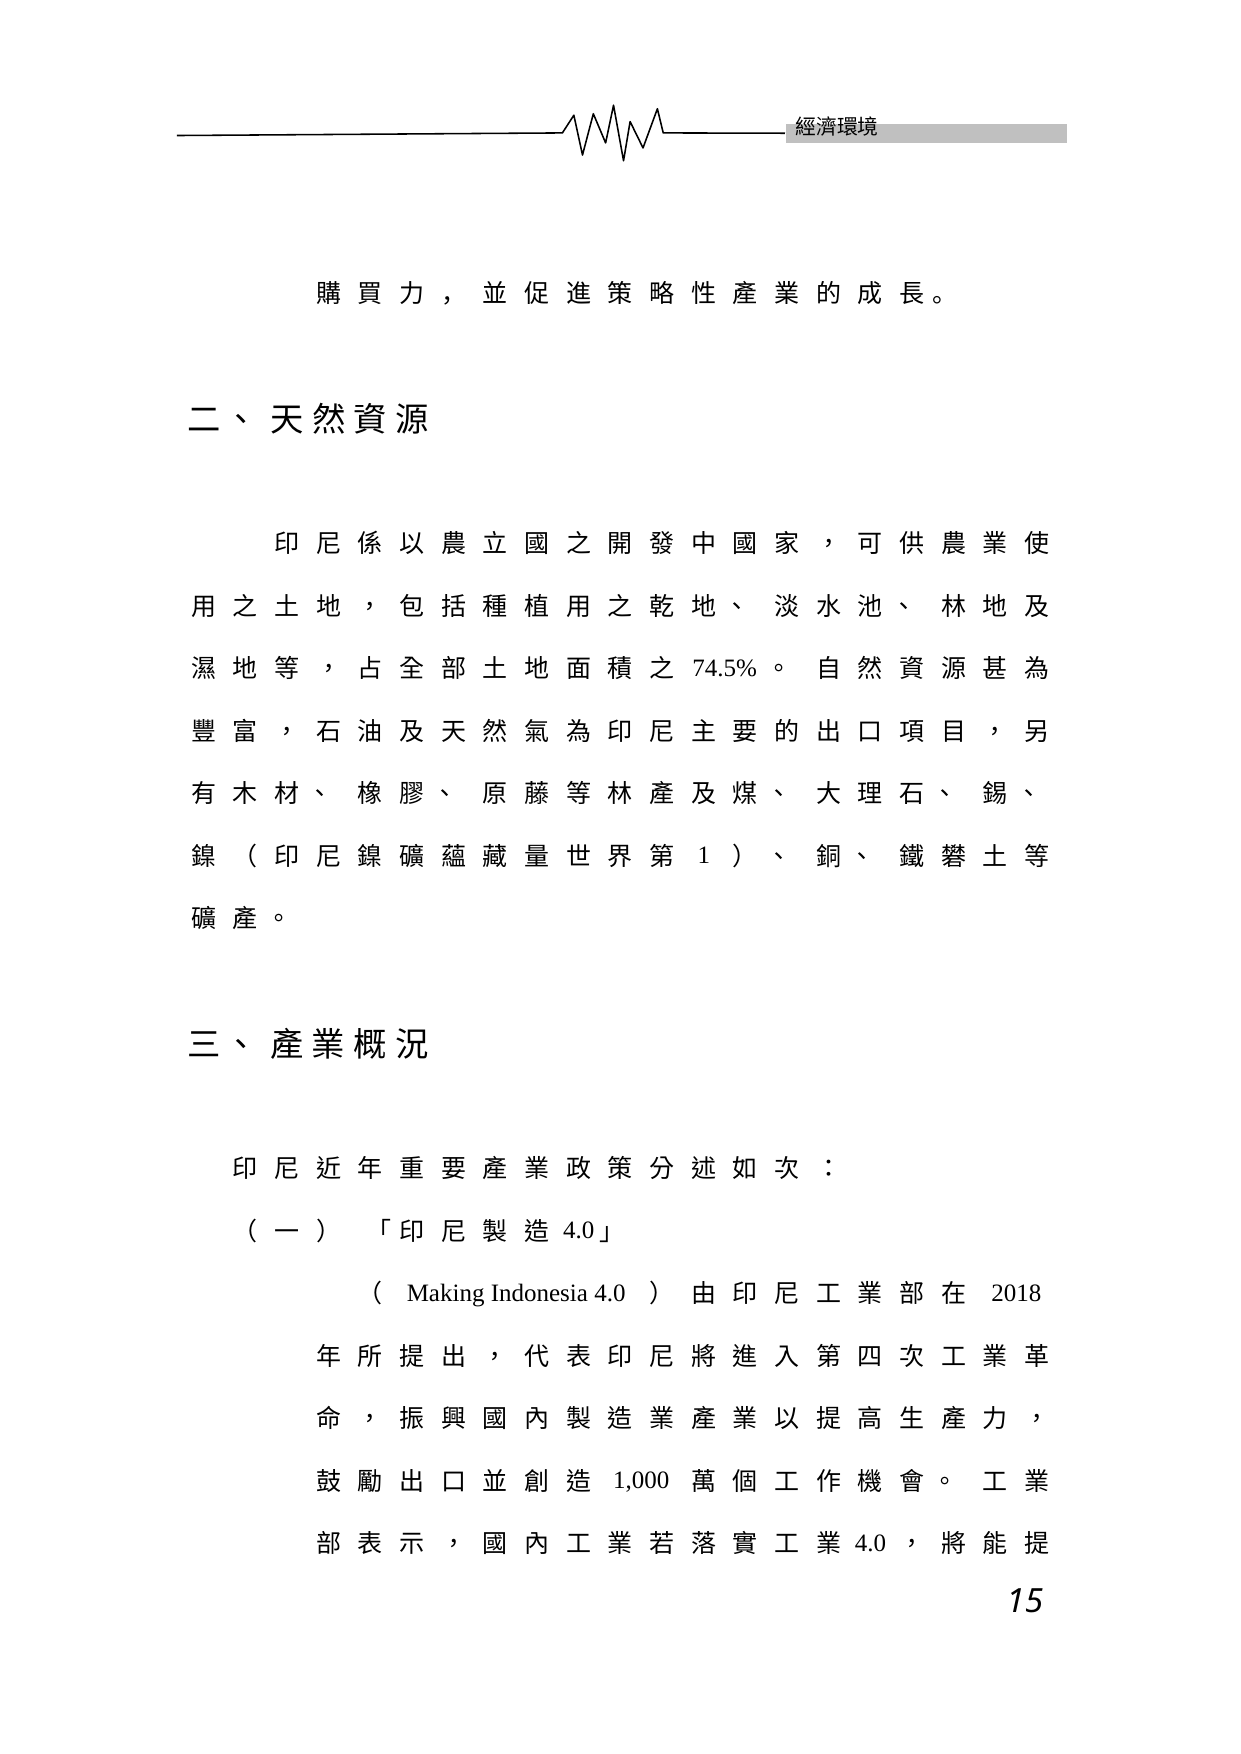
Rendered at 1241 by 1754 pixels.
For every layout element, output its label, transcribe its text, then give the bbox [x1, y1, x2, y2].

text 印尼近年重要產業政策分述如次： [183, 1125, 1058, 1188]
text 三、產業概況 [183, 1000, 1058, 1063]
text 印尼係以農立國之開發中國家，可供農業使用之土地，包括種植用之乾地、淡水池、林地及濕地等，占全部土地面積之74.5%。自然資源甚為豐富，石油及天然氣為印尼主要的出口項目，另有木材、橡膠、原藤等林產及煤、大理石、錫、鎳（印尼鎳礦蘊藏量世界第1）、銅、鐵礬土等礦產。 [183, 500, 1058, 938]
text （Making Indonesia 4.0）由印尼工業部在2018年所提出，代表印尼將進入第四次工業革命，振興國內製造業產業以提高生產力，鼓勵出口並創造1,000萬個工作機會。工業部表示，國內工業若落實工業4.0，將能提 [281, 1250, 1058, 1563]
text 購買力，並促進策略性產業的成長。 [281, 250, 1058, 313]
text 二、天然資源 [183, 375, 1058, 438]
text （一）「印尼製造4.0」 [207, 1188, 1058, 1250]
